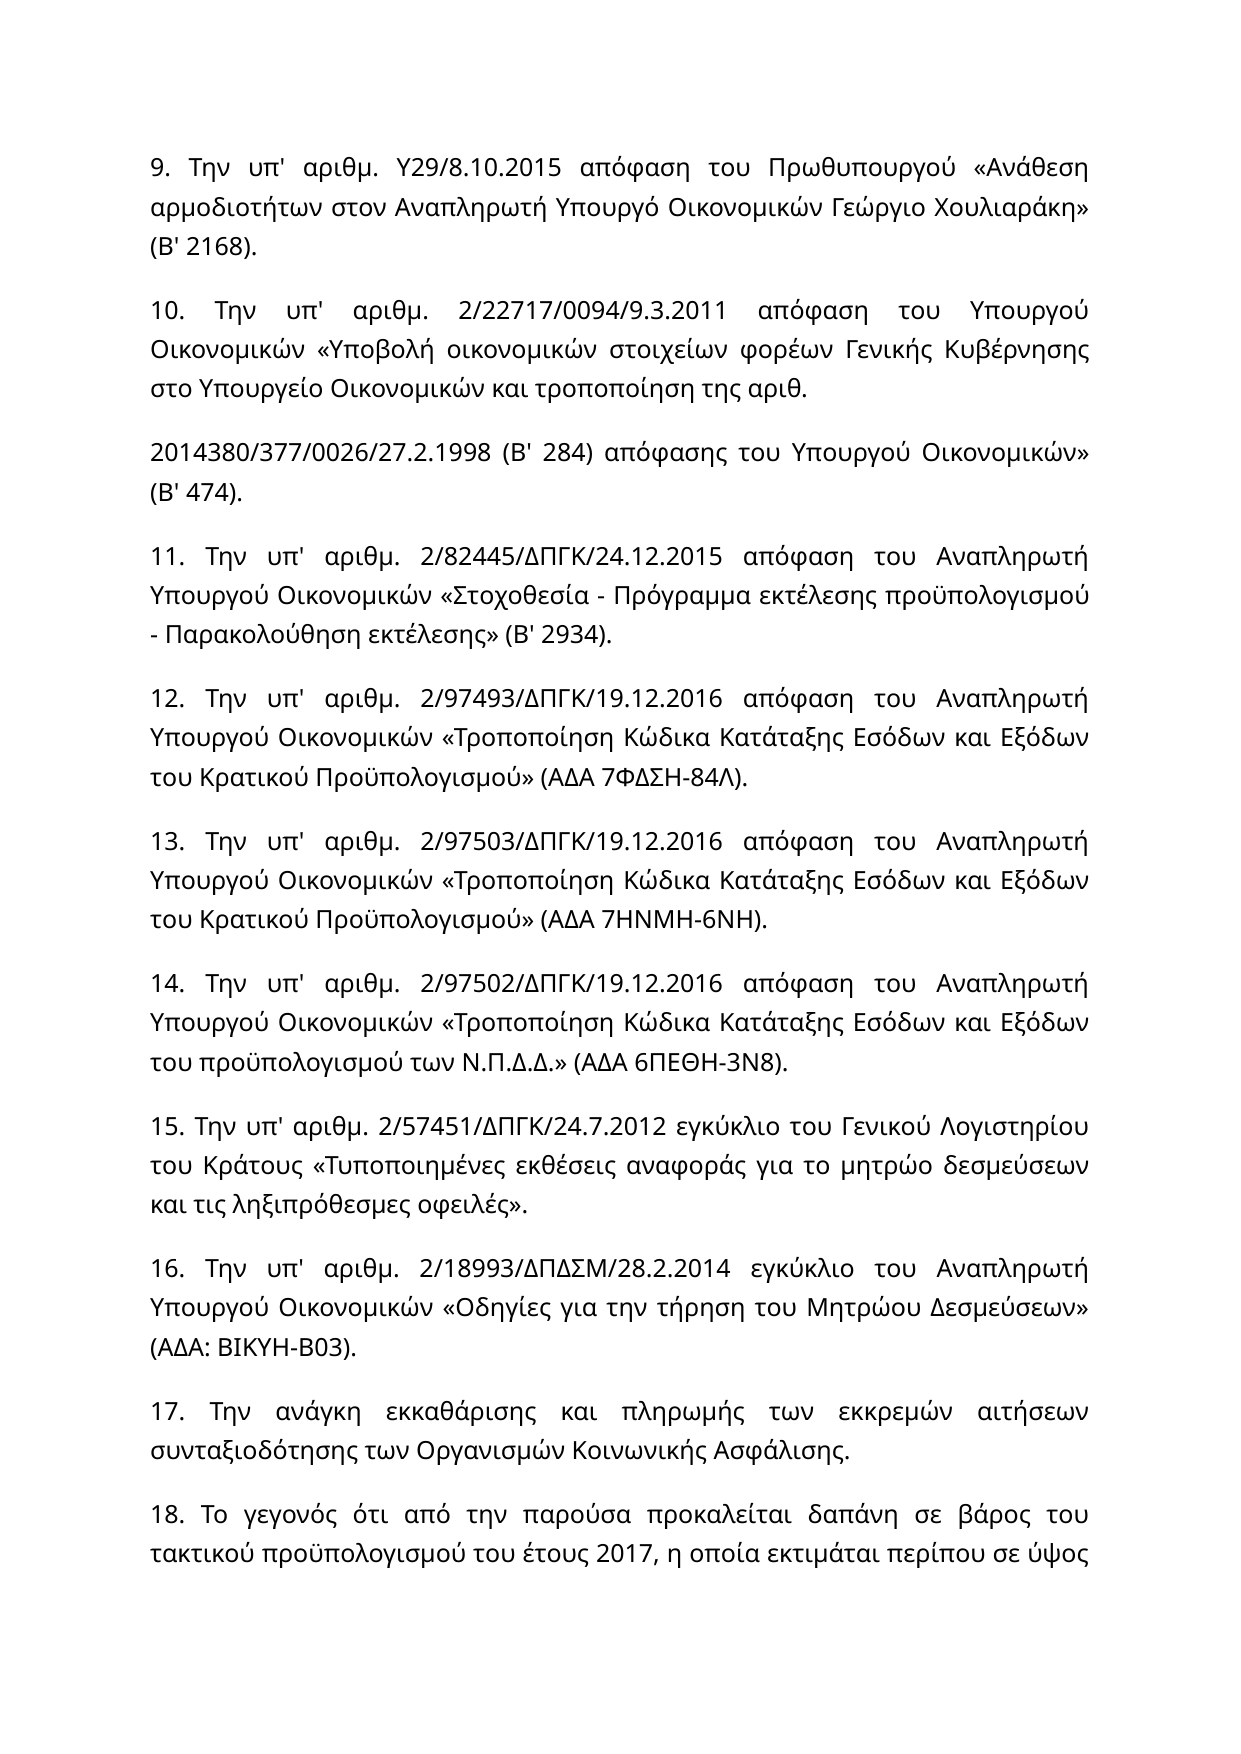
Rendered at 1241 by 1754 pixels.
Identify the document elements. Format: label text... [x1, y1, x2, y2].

text 18. Το γεγονός ότι από την παρούσα προκαλείται δαπάνη σε βάρος του τακτικού προϋπολογισμού του έτους 2017, η οποία εκτιμάται περίπου σε ύψος [150, 1497, 1090, 1570]
text 9. Την υπ' αριθμ. Υ29/8.10.2015 απόφαση του Πρωθυπουργού «Ανάθεση αρμοδιοτήτων στον Αναπληρωτή Υπουργό Οικονομικών Γεώργιο Χουλιαράκη» (Β' 2168). [150, 150, 1090, 262]
text 14. Την υπ' αριθμ. 2/97502/ΔΠΓΚ/19.12.2016 απόφαση του Αναπληρωτή Υπουργού Οικονομικών «Τροποποίηση Κώδικα Κατάταξης Εσόδων και Εξόδων του προϋπολογισμού των Ν.Π.Δ.Δ.» (ΑΔΑ 6ΠΕΘΗ-3Ν8). [150, 966, 1090, 1078]
text 13. Την υπ' αριθμ. 2/97503/ΔΠΓΚ/19.12.2016 απόφαση του Αναπληρωτή Υπουργού Οικονομικών «Τροποποίηση Κώδικα Κατάταξης Εσόδων και Εξόδων του Κρατικού Προϋπολογισμού» (ΑΔΑ 7ΗΝΜΗ-6ΝΗ). [150, 823, 1090, 936]
text 17. Την ανάγκη εκκαθάρισης και πληρωμής των εκκρεμών αιτήσεων συνταξιοδότησης των Οργανισμών Κοινωνικής Ασφάλισης. [150, 1393, 1090, 1467]
text 12. Την υπ' αριθμ. 2/97493/ΔΠΓΚ/19.12.2016 απόφαση του Αναπληρωτή Υπουργού Οικονομικών «Τροποποίηση Κώδικα Κατάταξης Εσόδων και Εξόδων του Κρατικού Προϋπολογισμού» (ΑΔΑ 7ΦΔΣΗ-84Λ). [150, 681, 1090, 793]
text 10. Την υπ' αριθμ. 2/22717/0094/9.3.2011 απόφαση του Υπουργού Οικονομικών «Υποβολή οικονομικών στοιχείων φορέων Γενικής Κυβέρνησης στο Υπουργείο Οικονομικών και τροποποίηση της αριθ. [150, 292, 1090, 405]
text 16. Την υπ' αριθμ. 2/18993/ΔΠΔΣΜ/28.2.2014 εγκύκλιο του Αναπληρωτή Υπουργού Οικονομικών «Οδηγίες για την τήρηση του Μητρώου Δεσμεύσεων» (ΑΔΑ: ΒΙΚΥΗ-Β03). [150, 1251, 1090, 1363]
text 15. Την υπ' αριθμ. 2/57451/ΔΠΓΚ/24.7.2012 εγκύκλιο του Γενικού Λογιστηρίου του Κράτους «Τυποποιημένες εκθέσεις αναφοράς για το μητρώο δεσμεύσεων και τις ληξιπρόθεσμες οφειλές». [150, 1108, 1090, 1221]
text 2014380/377/0026/27.2.1998 (Β' 284) απόφασης του Υπουργού Οικονομικών» (Β' 474). [150, 435, 1090, 508]
text 11. Την υπ' αριθμ. 2/82445/ΔΠΓΚ/24.12.2015 απόφαση του Αναπληρωτή Υπουργού Οικονομικών «Στοχοθεσία - Πρόγραμμα εκτέλεσης προϋπολογισμού - Παρακολούθηση εκτέλεσης» (Β' 2934). [150, 538, 1090, 651]
